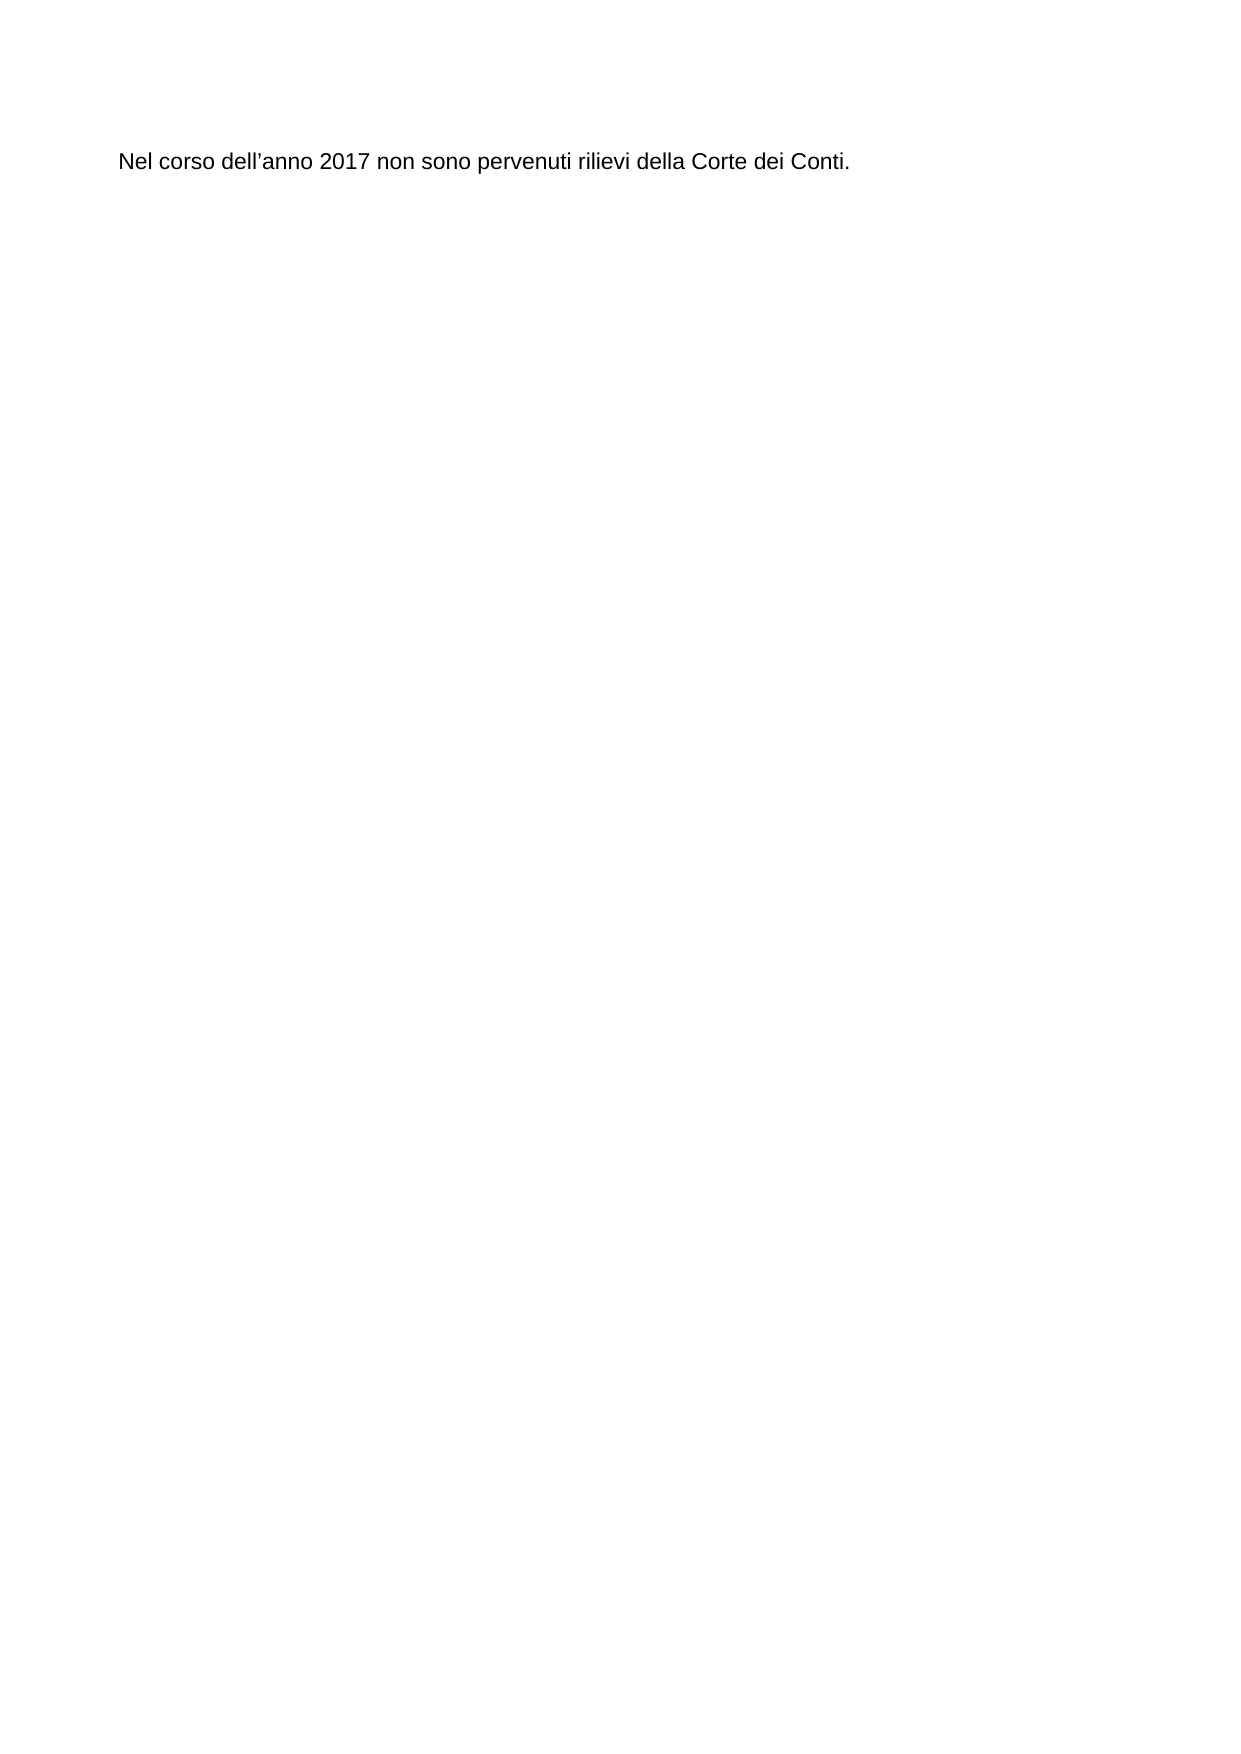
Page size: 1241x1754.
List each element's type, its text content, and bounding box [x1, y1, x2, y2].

text Nel corso dell’anno 2017 non sono pervenuti rilievi della Corte dei Conti. [118, 148, 1122, 174]
